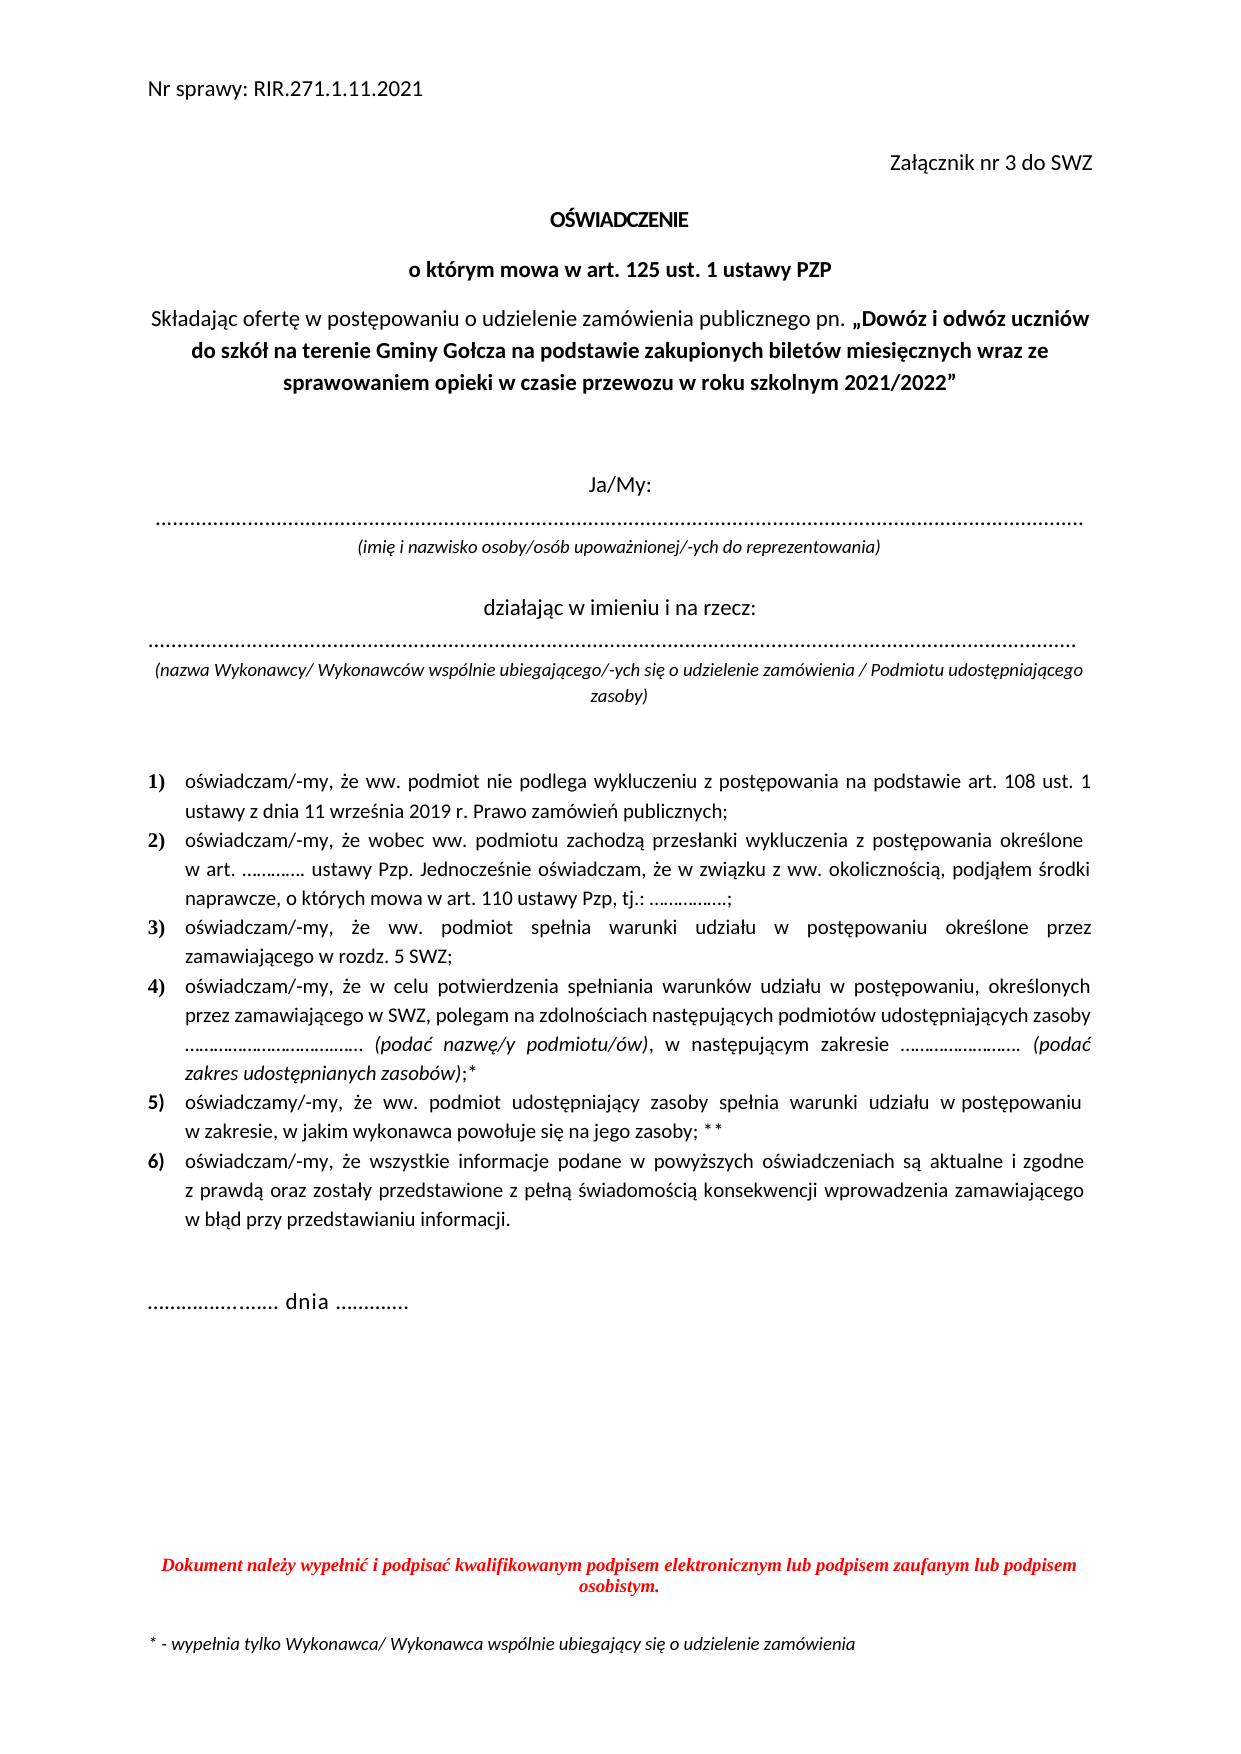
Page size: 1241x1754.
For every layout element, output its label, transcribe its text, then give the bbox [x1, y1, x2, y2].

list oświadczam/-my, że ww. podmiot nie podlega wykluczeniu z postępowania na podstawie art. 108 ust. 1 ustawy z dnia 11 września 2019 r. Prawo zamówień publicznych; [148, 769, 1093, 823]
text Załącznik nr 3 do SWZ [148, 148, 1093, 176]
text * - wypełnia tylko Wykonawca/ Wykonawca wspólnie ubiegający się o udzielenie zamówienia [148, 1632, 1093, 1655]
text (imię i nazwisko osoby/osób upoważnionej/-ych do reprezentowania) [148, 535, 1093, 558]
text Dokument należy wypełnić i podpisać kwalifikowanym podpisem elektronicznym lub podpisem zaufanym lub podpisem osobistym. [148, 1554, 1093, 1597]
text ................................................................................................................................................................. [148, 626, 1093, 653]
text OŚWIADCZENIE [148, 205, 1092, 233]
list oświadczam/-my, że wszystkie informacje podane w powyższych oświadczeniach są aktualne i zgodne z prawdą oraz zostały przedstawione z pełną świadomością konsekwencji wprowadzenia zamawiającego w błąd przy przedstawianiu informacji. [148, 1148, 1093, 1232]
text Ja/My: [148, 470, 1093, 498]
text ................................................................................................................................................................. [148, 503, 1093, 531]
list oświadczam/-my, że wobec ww. podmiotu zachodzą przesłanki wykluczenia z postępowania określone w art. …………. ustawy Pzp. Jednocześnie oświadczam, że w związku z ww. okolicznością, podjąłem środki naprawcze, o których mowa w art. 110 ustawy Pzp, tj.: …………….; [148, 827, 1093, 911]
text Składając ofertę w postępowaniu o udzielenie zamówienia publicznego pn. „Dowóz i odwóz uczniów do szkół na terenie Gminy Gołcza na podstawie zakupionych biletów miesięcznych wraz ze sprawowaniem opieki w czasie przewozu w roku szkolnym 2021/2022” [148, 304, 1093, 396]
list oświadczamy/-my, że ww. podmiot udostępniający zasoby spełnia warunki udziału w postępowaniu w zakresie, w jakim wykonawca powołuje się na jego zasoby; ** [148, 1089, 1093, 1144]
text o którym mowa w art. 125 ust. 1 ustawy PZP [148, 255, 1093, 283]
list oświadczam/-my, że ww. podmiot spełnia warunki udziału w postępowaniu określone przez zamawiającego w rozdz. 5 SWZ; [148, 914, 1093, 969]
text ……………..…… dnia …………. [148, 1287, 1093, 1315]
list oświadczam/-my, że w celu potwierdzenia spełniania warunków udziału w postępowaniu, określonych przez zamawiającego w SWZ, polegam na zdolnościach następujących podmiotów udostępniających zasoby ………………………….…… (podać nazwę/y podmiotu/ów), w następującym zakresie ……………………. (podać zakres udostępnianych zasobów);* [148, 973, 1093, 1086]
text działając w imieniu i na rzecz: [148, 593, 1093, 621]
text (nazwa Wykonawcy/ Wykonawców wspólnie ubiegającego/-ych się o udzielenie zamówienia / Podmiotu udostępniającego zasoby) [148, 658, 1093, 707]
